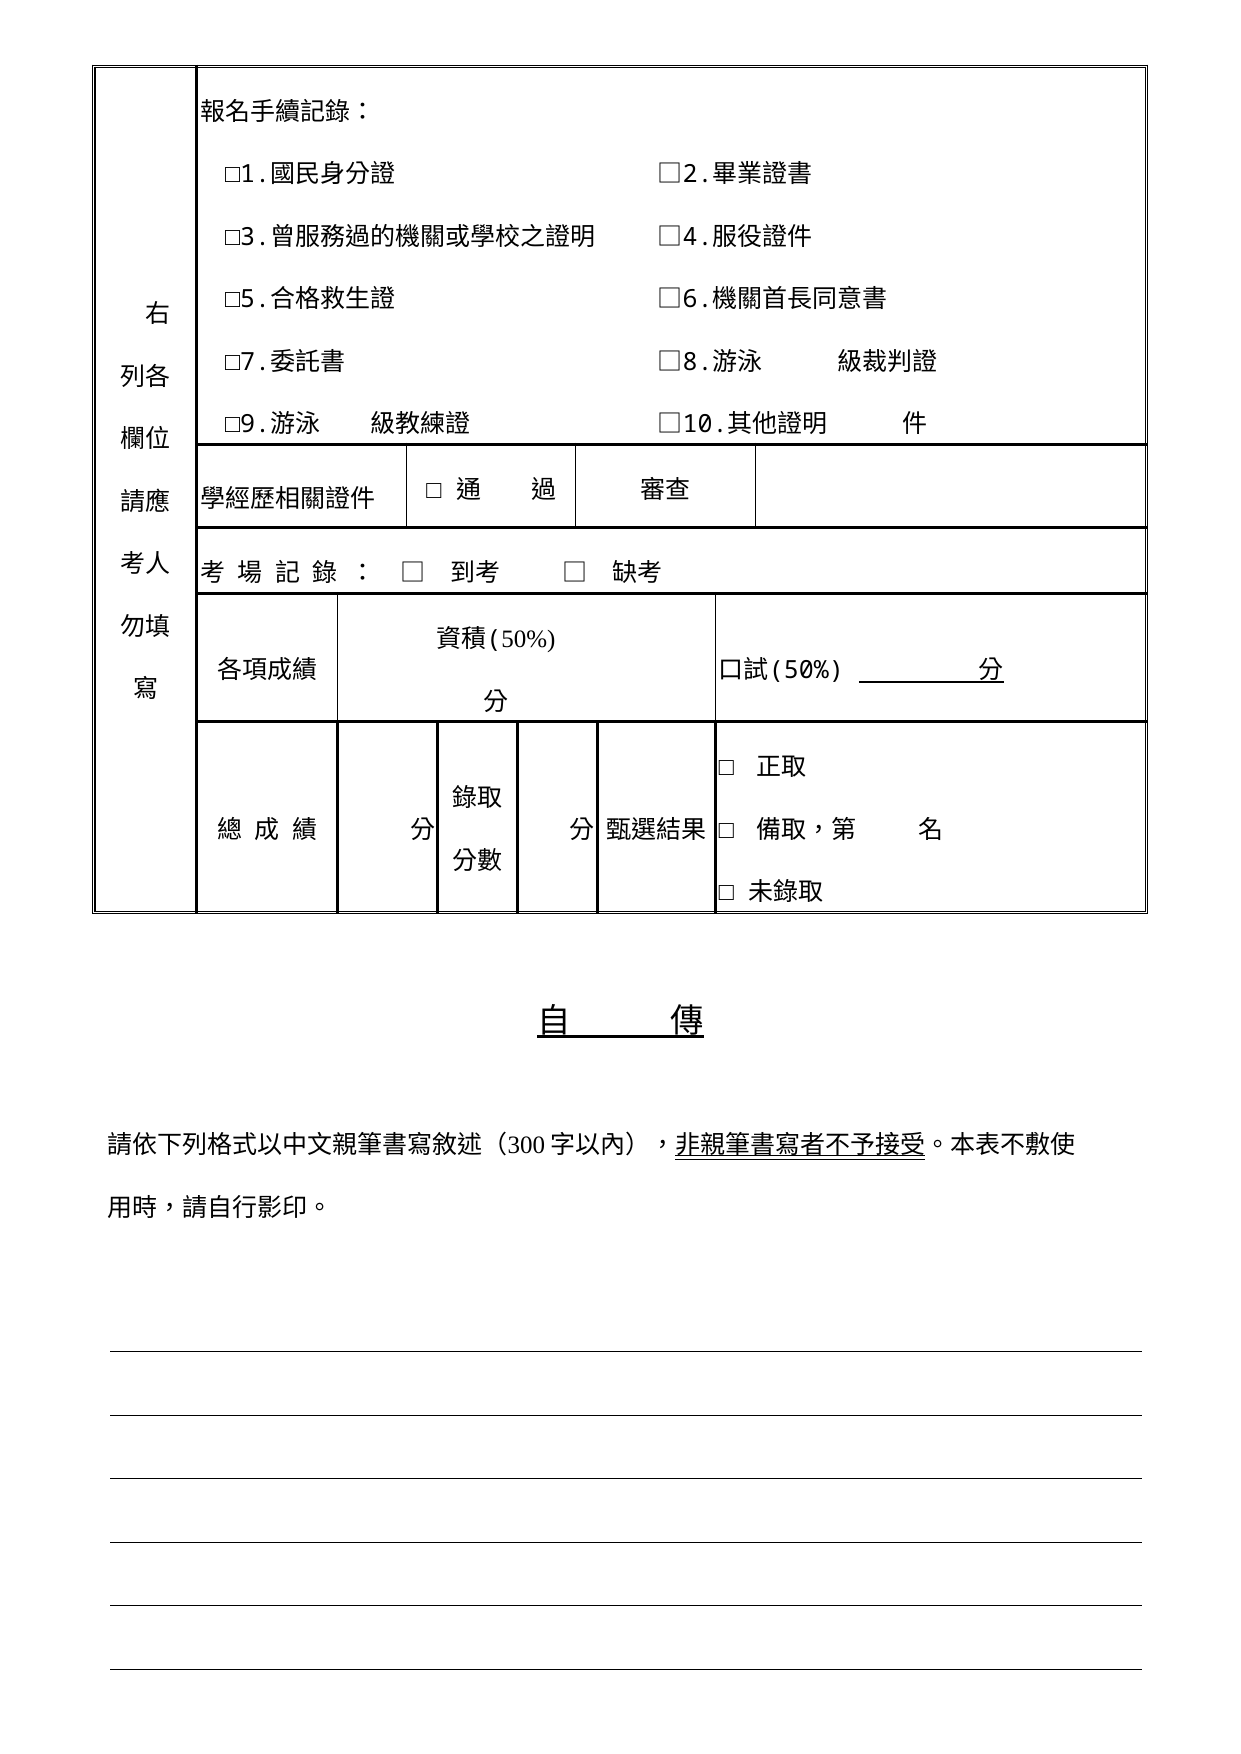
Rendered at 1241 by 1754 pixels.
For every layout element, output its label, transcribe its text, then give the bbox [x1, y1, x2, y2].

table_cell 分 [519, 723, 596, 911]
table_cell [110, 1606, 1142, 1669]
table_cell [756, 446, 1145, 526]
text 自 傳 [89, 976, 1152, 1039]
table_cell [110, 1479, 1142, 1542]
table_cell 分 [339, 723, 436, 911]
table_cell 考 場 記 錄 ： □ 到考 □ 缺考 [198, 529, 1145, 592]
table_cell 錄取 分數 [439, 723, 516, 911]
table_cell [110, 1352, 1142, 1415]
table_cell 報名手續記錄： □1.國民身分證 □2.畢業證書 □3.曾服務過的機關或學校之證明 □4.服役證件 □5.合格救生證 □6.機關首長同意書 □7.委託書 □8.游泳 級裁判證 □9.游泳 級教練證 □10.其他證明 件 [198, 68, 1145, 443]
table_cell [110, 1416, 1142, 1478]
table_cell 總 成 績 [198, 723, 336, 911]
table_cell 甄選結果 [599, 723, 714, 911]
table_cell [110, 1543, 1142, 1605]
table_cell 各項成績 [198, 595, 337, 720]
text 請依下列格式以中文親筆書寫敘述（300字以內），非親筆書寫者不予接受。本表不敷使用時，請自行影印。 [107, 1101, 1098, 1226]
table_header [110, 1289, 1142, 1351]
table_cell 正取 備取，第 名 □ 未錄取 [717, 723, 1145, 911]
table_cell 口試(50%) 分 [716, 595, 1145, 720]
table_cell 資積(50%) 分 [338, 595, 715, 720]
table_cell 學經歷相關證件 [198, 446, 406, 526]
table_cell 右列各欄位請應考人勿填寫 [96, 68, 195, 911]
table_cell □ 通 過 □ 不 通 過 [407, 446, 575, 526]
table_cell 審查 人員簽章 [576, 446, 755, 526]
